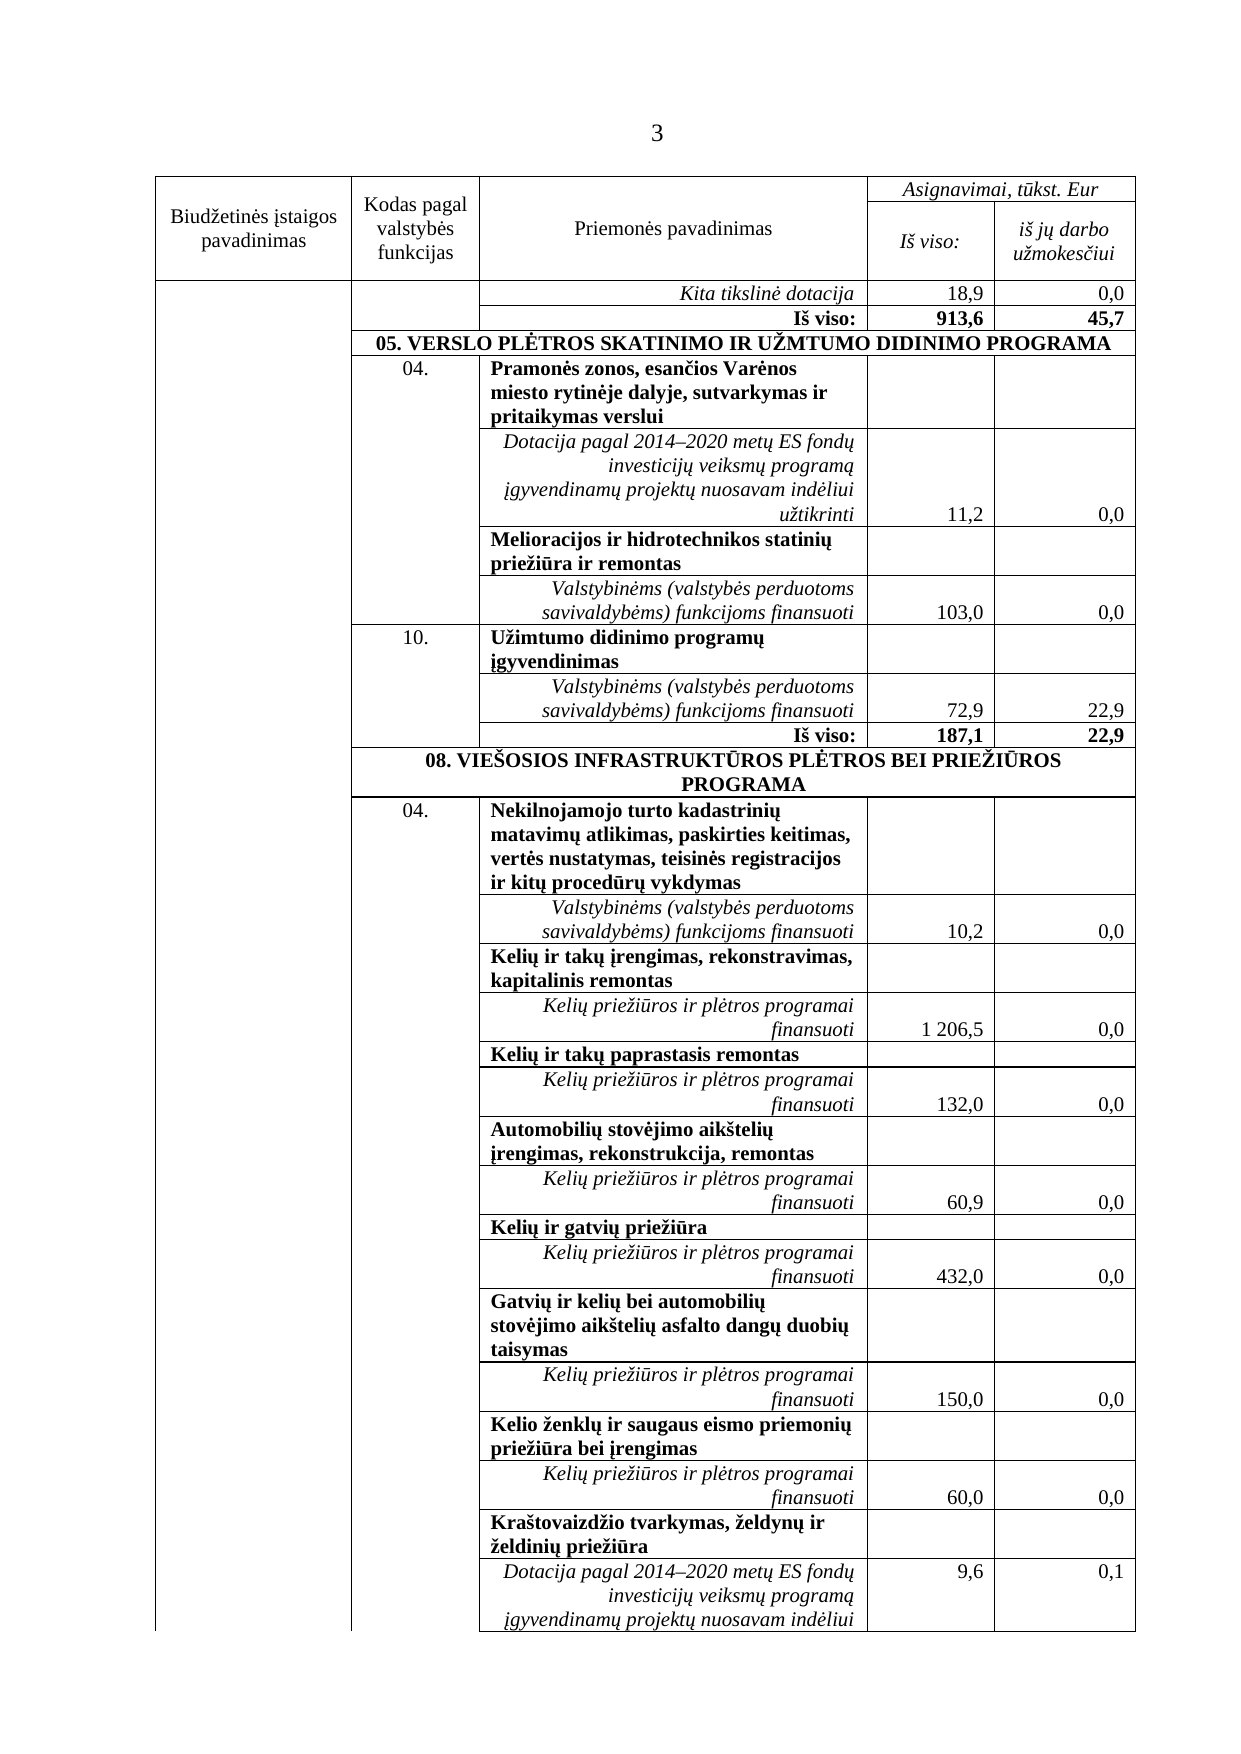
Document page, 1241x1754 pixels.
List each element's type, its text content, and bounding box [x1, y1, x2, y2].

table_cell [995, 1117, 1135, 1165]
table_cell [352, 526, 479, 575]
table_cell 08. VIEŠOSIOS INFRASTRUKTŪROS PLĖTROS BEI PRIEŽIŪROS PROGRAMA [352, 748, 1135, 796]
table_header [1136, 176, 1158, 201]
table_cell Kita tikslinė dotacija [480, 281, 867, 305]
table_cell 187,1 [868, 723, 994, 747]
table_cell [352, 1041, 479, 1066]
table_cell 103,0 [868, 576, 994, 624]
table_cell [156, 747, 351, 796]
table_cell [1136, 1411, 1158, 1460]
table_cell [1136, 1214, 1158, 1239]
table_cell Valstybinėms (valstybės perduotoms savivaldybėms) funkcijoms finansuoti [480, 674, 867, 722]
table_cell [1136, 796, 1158, 894]
table_cell [1136, 575, 1158, 624]
table_cell [352, 1214, 479, 1239]
table_cell [1136, 1116, 1158, 1165]
table_cell [156, 1361, 351, 1411]
table_cell [1136, 526, 1158, 575]
table_cell [868, 1412, 994, 1460]
table_cell [1136, 280, 1158, 305]
table_cell [1136, 355, 1158, 428]
table_cell [156, 1041, 351, 1066]
table_cell [156, 1288, 351, 1361]
table_cell [1136, 673, 1158, 722]
table_cell Melioracijos ir hidrotechnikos statinių priežiūra ir remontas [480, 527, 867, 575]
table_cell [868, 944, 994, 992]
table_header Biudžetinės įstaigos pavadinimas [156, 177, 351, 280]
table_cell [1136, 992, 1158, 1041]
table_cell [156, 894, 351, 943]
table_cell 05. VERSLO PLĖTROS SKATINIMO IR UŽMTUMO DIDINIMO PROGRAMA [352, 331, 1135, 355]
table_cell [1136, 255, 1158, 280]
table_cell [1136, 305, 1158, 330]
table_cell [868, 527, 994, 575]
table_cell 0,0 [995, 1461, 1135, 1509]
table_cell [995, 798, 1135, 894]
table_cell [1136, 1288, 1158, 1361]
table_cell Kelių ir takų paprastasis remontas [480, 1042, 867, 1066]
table_cell 22,9 [995, 674, 1135, 722]
table_cell [156, 673, 351, 722]
table_cell [156, 1460, 351, 1509]
table_cell [352, 1361, 479, 1411]
table_cell [352, 428, 479, 526]
table_cell 60,0 [868, 1461, 994, 1509]
table_cell iš jų darbo užmokesčiui [995, 202, 1135, 280]
table_cell [352, 943, 479, 992]
table_cell [352, 1288, 479, 1361]
table_cell [868, 1215, 994, 1239]
table_cell 18,9 [868, 281, 994, 305]
table_cell [156, 943, 351, 992]
table_cell 0,0 [995, 429, 1135, 526]
table_cell [868, 356, 994, 428]
table_cell Gatvių ir kelių bei automobilių stovėjimo aikštelių asfalto dangų duobių taisymas [480, 1289, 867, 1361]
table_cell Kelių ir gatvių priežiūra [480, 1215, 867, 1239]
table_cell [156, 428, 351, 526]
table_cell [352, 1116, 479, 1165]
table_cell 11,2 [868, 429, 994, 526]
table_cell 1 206,5 [868, 993, 994, 1041]
table_cell 0,0 [995, 1166, 1135, 1214]
table_cell Dotacija pagal 2014–2020 metų ES fondų investicijų veiksmų programą įgyvendinamų projektų nuosavam indėliui užtikrinti [480, 429, 867, 526]
table_cell [352, 673, 479, 722]
table_cell 45,7 [995, 306, 1135, 330]
table_cell [156, 1411, 351, 1460]
table_cell Kelių priežiūros ir plėtros programai finansuoti [480, 1461, 867, 1509]
table_cell [156, 1116, 351, 1165]
table_cell Dotacija pagal 2014–2020 metų ES fondų investicijų veiksmų programą įgyvendinamų projektų nuosavam indėliui [480, 1559, 867, 1631]
table_cell 10,2 [868, 895, 994, 943]
table_cell [1136, 1165, 1158, 1214]
table_cell [156, 1509, 351, 1558]
table_cell 432,0 [868, 1240, 994, 1288]
table_cell Kelių priežiūros ir plėtros programai finansuoti [480, 1166, 867, 1214]
table_cell [156, 1558, 351, 1631]
table_cell [352, 1165, 479, 1214]
table_cell 132,0 [868, 1068, 994, 1116]
table_cell [1136, 1239, 1158, 1288]
table_cell [868, 625, 994, 673]
table_cell [1136, 722, 1158, 747]
table_cell [156, 1239, 351, 1288]
table_cell Kelių priežiūros ir plėtros programai finansuoti [480, 1363, 867, 1411]
table_cell 9,6 [868, 1559, 994, 1631]
table_cell [156, 1214, 351, 1239]
table_cell [1136, 1066, 1158, 1116]
table_cell [352, 1558, 479, 1631]
table_cell [156, 624, 351, 673]
table_cell [995, 1042, 1135, 1066]
table_cell [1136, 428, 1158, 526]
table_cell [868, 798, 994, 894]
table_cell Automobilių stovėjimo aikštelių įrengimas, rekonstrukcija, remontas [480, 1117, 867, 1165]
table_cell [1136, 330, 1158, 355]
table_cell Valstybinėms (valstybės perduotoms savivaldybėms) funkcijoms finansuoti [480, 576, 867, 624]
table_cell Užimtumo didinimo programų įgyvendinimas [480, 625, 867, 673]
table_cell [868, 1289, 994, 1361]
table_cell [156, 722, 351, 747]
table_cell [156, 796, 351, 894]
table_cell [1136, 943, 1158, 992]
table_cell 22,9 [995, 723, 1135, 747]
table_cell [156, 992, 351, 1041]
table_header Priemonės pavadinimas [480, 177, 867, 280]
table_header Asignavimai, tūkst. Eur [868, 177, 1135, 201]
table_cell [156, 526, 351, 575]
table_cell [995, 356, 1135, 428]
table_cell [1136, 747, 1158, 796]
table_cell 0,0 [995, 576, 1135, 624]
table_cell [868, 1510, 994, 1558]
table_cell 0,0 [995, 1240, 1135, 1288]
table_cell [1136, 201, 1158, 229]
table_cell Kelio ženklų ir saugaus eismo priemonių priežiūra bei įrengimas [480, 1412, 867, 1460]
table_cell [995, 1412, 1135, 1460]
table_cell 0,0 [995, 1363, 1135, 1411]
table_cell 72,9 [868, 674, 994, 722]
table_cell [1136, 1460, 1158, 1509]
table_cell 10. [352, 625, 479, 673]
table_cell 913,6 [868, 306, 994, 330]
table_cell 0,0 [995, 895, 1135, 943]
table_cell [352, 992, 479, 1041]
table_cell [868, 1042, 994, 1066]
table_cell Iš viso: [868, 202, 994, 280]
table_cell [995, 527, 1135, 575]
table_cell [156, 1066, 351, 1116]
table_cell [995, 1510, 1135, 1558]
table_cell Kelių priežiūros ir plėtros programai finansuoti [480, 993, 867, 1041]
table_cell [156, 1165, 351, 1214]
table_cell [1136, 894, 1158, 943]
table_cell [156, 305, 351, 330]
table_cell [1136, 1558, 1158, 1631]
table_cell Kelių priežiūros ir plėtros programai finansuoti [480, 1240, 867, 1288]
table_cell [1136, 230, 1158, 254]
table_cell [868, 1117, 994, 1165]
table_cell [352, 722, 479, 747]
table_cell 04. [352, 356, 479, 428]
table_cell [352, 1411, 479, 1460]
table_header Kodas pagal valstybės funkcijas [352, 177, 479, 280]
table_cell [352, 281, 479, 305]
table_cell [995, 1215, 1135, 1239]
table_cell 0,0 [995, 1068, 1135, 1116]
table_cell Iš viso: [480, 306, 867, 330]
table_cell [156, 575, 351, 624]
table_cell [352, 1239, 479, 1288]
table_cell [1136, 1361, 1158, 1411]
table_cell Kelių ir takų įrengimas, rekonstravimas, kapitalinis remontas [480, 944, 867, 992]
table_cell 0,1 [995, 1559, 1135, 1631]
table_cell 60,9 [868, 1166, 994, 1214]
table_cell Nekilnojamojo turto kadastrinių matavimų atlikimas, paskirties keitimas, vertės nustatymas, teisinės registracijos ir kitų procedūrų vykdymas [480, 798, 867, 894]
table_cell Valstybinėms (valstybės perduotoms savivaldybėms) funkcijoms finansuoti [480, 895, 867, 943]
table_cell [1136, 1041, 1158, 1066]
table_cell 0,0 [995, 281, 1135, 305]
table_cell [352, 894, 479, 943]
table_cell [156, 281, 351, 305]
table_cell [156, 330, 351, 355]
table_cell 04. [352, 798, 479, 894]
table_cell [352, 305, 479, 330]
table_cell Pramonės zonos, esančios Varėnos miesto rytinėje dalyje, sutvarkymas ir pritaikymas verslui [480, 356, 867, 428]
table_cell [352, 1460, 479, 1509]
table_cell [995, 944, 1135, 992]
table_cell [995, 625, 1135, 673]
table_cell Iš viso: [480, 723, 867, 747]
table_cell [156, 355, 351, 428]
table_cell [1136, 624, 1158, 673]
table_cell Kelių priežiūros ir plėtros programai finansuoti [480, 1068, 867, 1116]
table_cell [352, 1066, 479, 1116]
table_cell [352, 575, 479, 624]
table_cell [995, 1289, 1135, 1361]
table_cell [1136, 1509, 1158, 1558]
table_cell Kraštovaizdžio tvarkymas, želdynų ir želdinių priežiūra [480, 1510, 867, 1558]
table_cell 0,0 [995, 993, 1135, 1041]
table_cell 150,0 [868, 1363, 994, 1411]
table_cell [352, 1509, 479, 1558]
